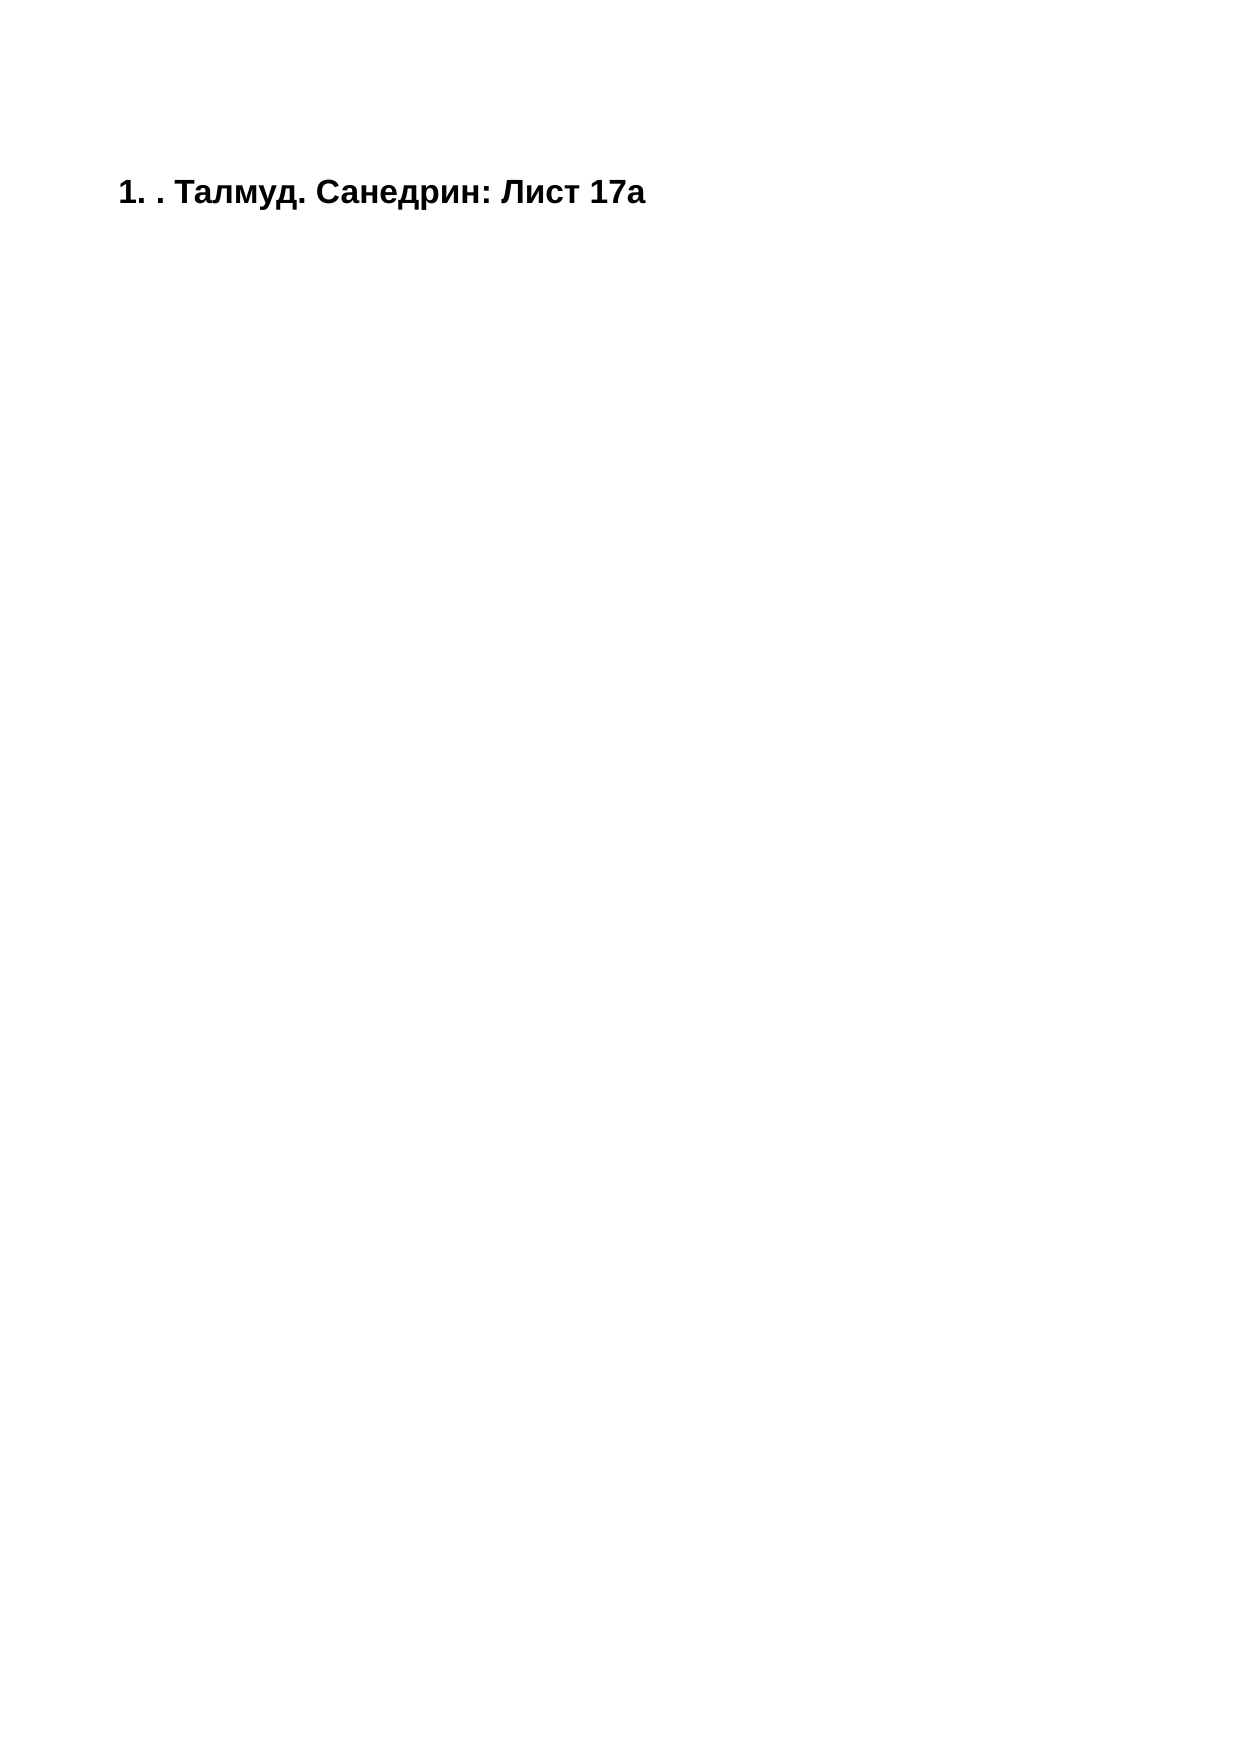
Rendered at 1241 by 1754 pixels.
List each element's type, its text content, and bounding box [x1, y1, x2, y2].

subtitle . Талмуд. Санедрин: Лист 17a [118, 147, 1122, 176]
